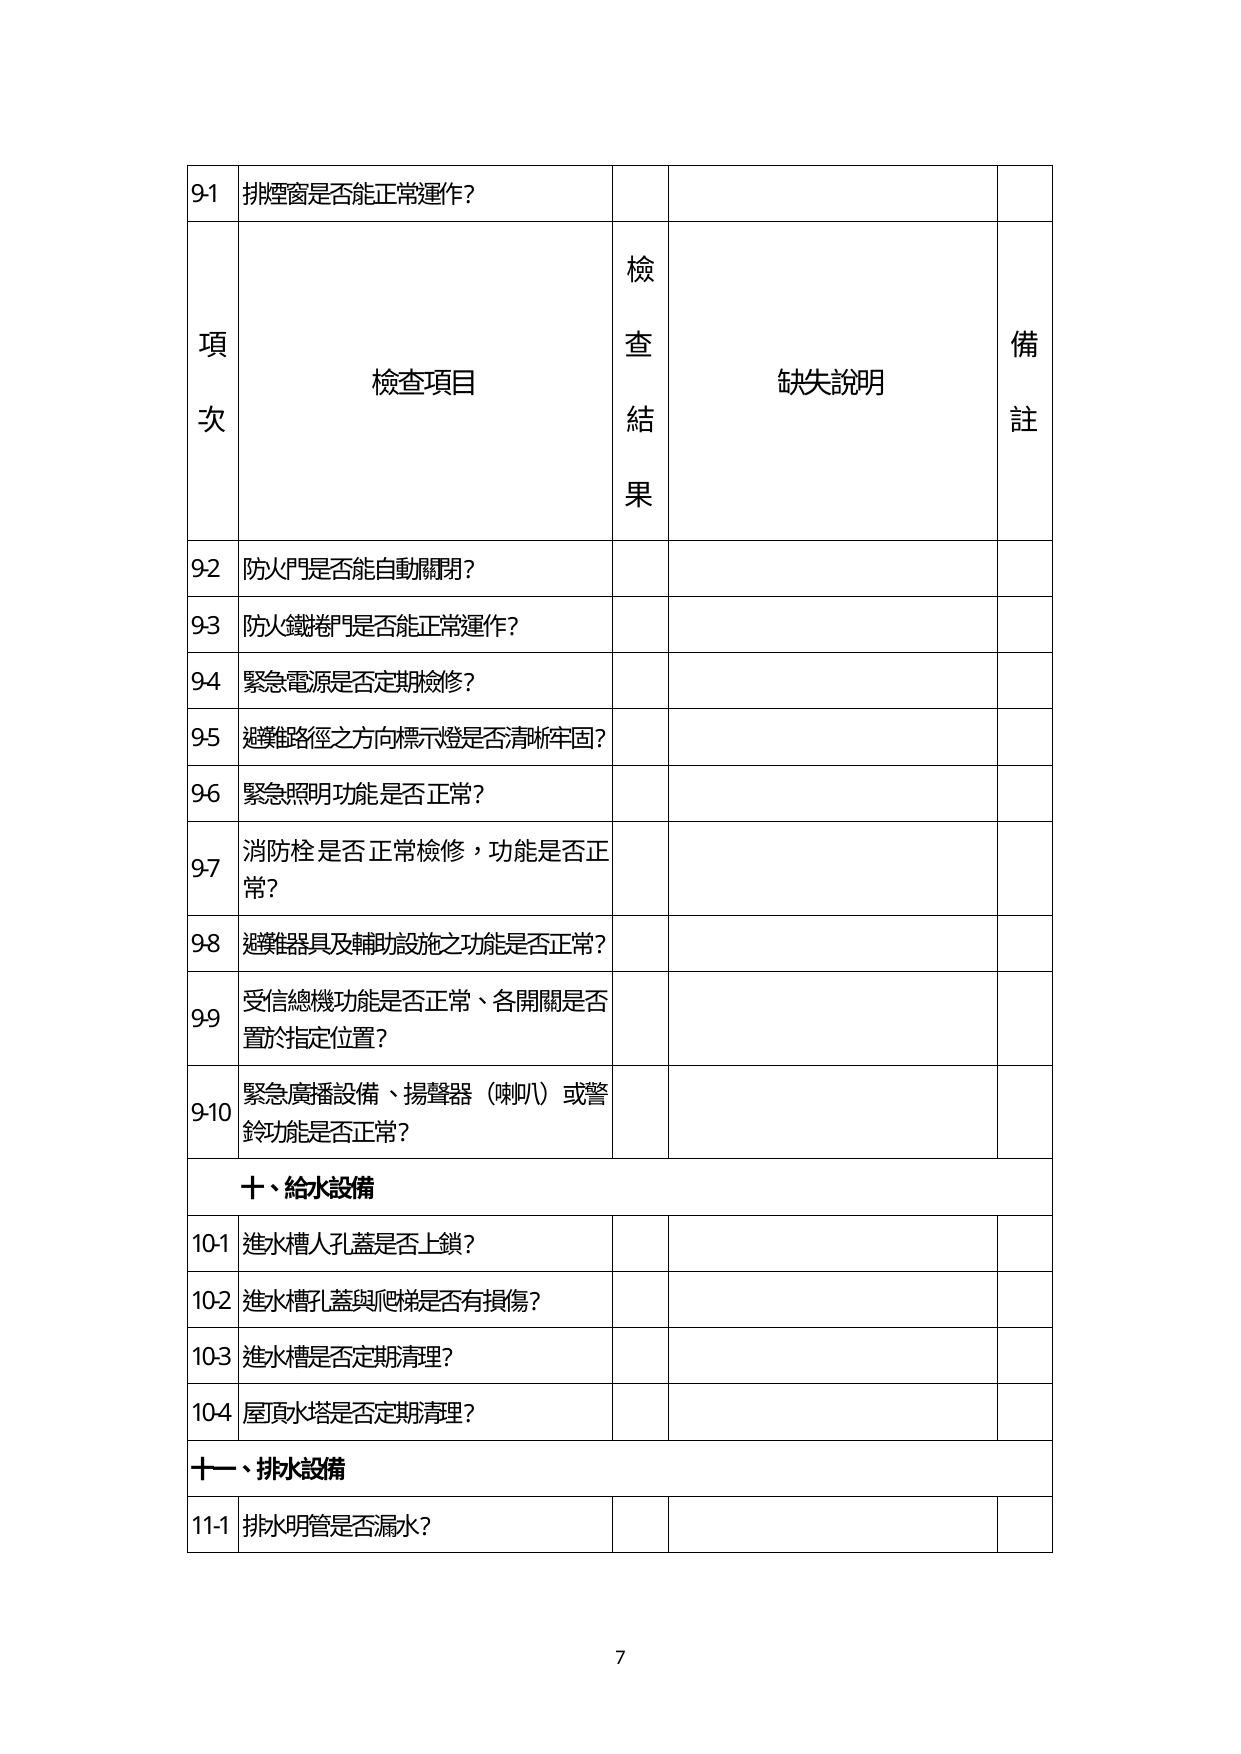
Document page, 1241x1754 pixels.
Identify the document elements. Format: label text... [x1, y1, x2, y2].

table_cell [613, 822, 668, 914]
table_cell 9-7 [188, 822, 238, 914]
table_cell 檢查 結果 [613, 222, 668, 539]
table_cell 防火鐵捲門是否能正常運作? [239, 597, 612, 652]
table_cell 十一、排水設備 [188, 1441, 1052, 1496]
table_cell 項次 [188, 222, 238, 539]
table_cell 避難路徑之方向標示燈是否清晰牢固? [239, 709, 612, 764]
table_cell 缺失說明 [669, 222, 997, 539]
table_cell [669, 766, 997, 821]
table_cell [613, 597, 668, 652]
table_cell 9-1 [188, 166, 238, 221]
table_cell [669, 653, 997, 708]
table_cell [998, 541, 1052, 596]
table_cell 進水槽人孔蓋是否上鎖? [239, 1216, 612, 1271]
table_cell 進水槽是否定期清理? [239, 1328, 612, 1383]
table_cell 9-6 [188, 766, 238, 821]
table_cell [669, 709, 997, 764]
table_cell 10-2 [188, 1272, 238, 1327]
table_cell [998, 972, 1052, 1064]
table_cell 屋頂水塔是否定期清理? [239, 1384, 612, 1439]
table_cell [669, 1497, 997, 1552]
table_cell [669, 916, 997, 971]
table_cell [998, 916, 1052, 971]
table_cell 消防栓是否正常檢修，功能是否正常? [239, 822, 612, 914]
table_cell [613, 972, 668, 1064]
table_cell 9-5 [188, 709, 238, 764]
table_cell [613, 1497, 668, 1552]
table_cell [613, 1384, 668, 1439]
table_cell [669, 1328, 997, 1383]
table_cell 排煙窗是否能正常運作? [239, 166, 612, 221]
table_cell [669, 541, 997, 596]
table_cell [613, 541, 668, 596]
table_cell [613, 766, 668, 821]
table_cell [669, 1066, 997, 1158]
table_cell [613, 1216, 668, 1271]
table_cell [998, 1216, 1052, 1271]
table_cell 10-4 [188, 1384, 238, 1439]
table_cell 9-10 [188, 1066, 238, 1158]
table_cell [669, 1272, 997, 1327]
table_cell 10-1 [188, 1216, 238, 1271]
table_cell 受信總機功能是否正常、各開關是否置於指定位置? [239, 972, 612, 1064]
table_cell [613, 166, 668, 221]
table_cell [669, 597, 997, 652]
table_cell [998, 1272, 1052, 1327]
table_cell 十、給水設備 [188, 1159, 1052, 1214]
table_cell [669, 822, 997, 914]
table_cell [613, 653, 668, 708]
table_cell [669, 1384, 997, 1439]
table_cell [613, 1066, 668, 1158]
table_cell 檢查項目 [239, 222, 612, 539]
table_cell [998, 1066, 1052, 1158]
table_cell 9-2 [188, 541, 238, 596]
table_cell [613, 1272, 668, 1327]
table_cell [613, 1328, 668, 1383]
table_cell 防火門是否能自動關閉? [239, 541, 612, 596]
table_cell 緊急照明功能是否正常? [239, 766, 612, 821]
table_cell [998, 709, 1052, 764]
table_cell [998, 1328, 1052, 1383]
table_cell 緊急廣播設備、揚聲器（喇叭）或警鈴功能是否正常? [239, 1066, 612, 1158]
table_cell [669, 166, 997, 221]
table_cell [669, 972, 997, 1064]
table_cell 進水槽孔蓋與爬梯是否有損傷? [239, 1272, 612, 1327]
table_cell [998, 597, 1052, 652]
table_cell [613, 709, 668, 764]
table_cell [998, 822, 1052, 914]
table_cell 10-3 [188, 1328, 238, 1383]
table_cell 9-3 [188, 597, 238, 652]
table_cell 備註 [998, 222, 1052, 539]
table_cell 11-1 [188, 1497, 238, 1552]
table_cell [613, 916, 668, 971]
table_cell 9-9 [188, 972, 238, 1064]
table_cell [998, 1497, 1052, 1552]
table_cell 9-8 [188, 916, 238, 971]
table_cell [998, 1384, 1052, 1439]
table_cell 9-4 [188, 653, 238, 708]
table_cell 緊急電源是否定期檢修? [239, 653, 612, 708]
table_cell 排水明管是否漏水? [239, 1497, 612, 1552]
table_cell 避難器具及輔助設施之功能是否正常? [239, 916, 612, 971]
table_cell [998, 166, 1052, 221]
table_cell [998, 766, 1052, 821]
table_cell [998, 653, 1052, 708]
table_cell [669, 1216, 997, 1271]
